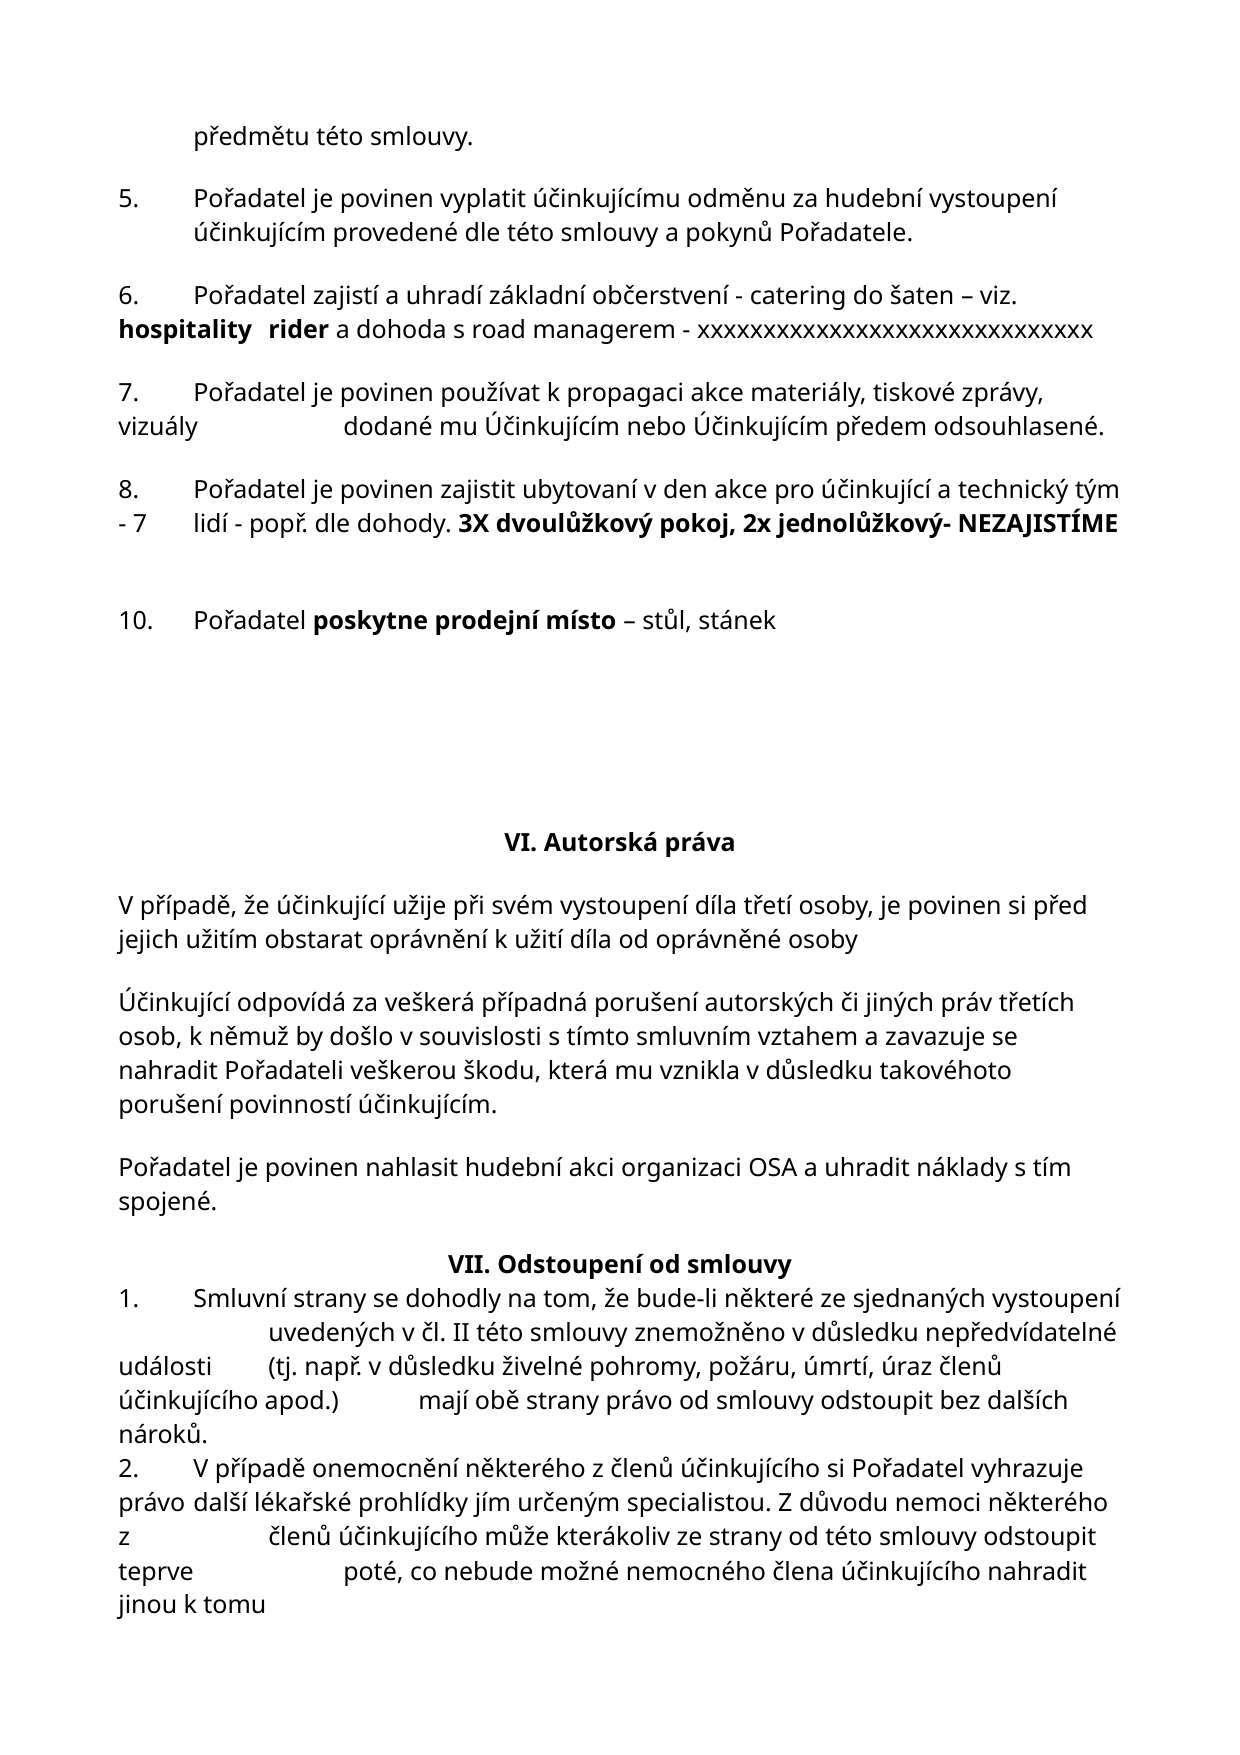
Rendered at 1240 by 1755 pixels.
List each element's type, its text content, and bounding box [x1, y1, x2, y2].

text předmětu této smlouvy. [118, 118, 1121, 152]
text VII. Odstoupení od smlouvy [118, 1247, 1121, 1281]
text 8. Pořadatel je povinen zajistit ubytovaní v den akce pro účinkující a technický tým - 7 lidí - popř. dle dohody. 3X dvoulůžkový pokoj, 2x jednolůžkový- NEZAJISTÍME [118, 472, 1121, 540]
text 7. Pořadatel je povinen používat k propagaci akce materiály, tiskové zprávy, vizuály dodané mu Účinkujícím nebo Účinkujícím předem odsouhlasené. [118, 375, 1121, 443]
text 1. Smluvní strany se dohodly na tom, že bude-li některé ze sjednaných vystoupení uvedených v čl. II této smlouvy znemožněno v důsledku nepředvídatelné události (tj. např. v důsledku živelné pohromy, požáru, úmrtí, úraz členů účinkujícího apod.) mají obě strany právo od smlouvy odstoupit bez dalších nároků. [118, 1281, 1121, 1451]
text 10. Pořadatel poskytne prodejní místo – stůl, stánek [118, 602, 1121, 637]
text účinkujícím provedené dle této smlouvy a pokynů Pořadatele. [118, 215, 1121, 249]
text 2. V případě onemocnění některého z členů účinkujícího si Pořadatel vyhrazuje právo další lékařské prohlídky jím určeným specialistou. Z důvodu nemoci některého z členů účinkujícího může kterákoliv ze strany od této smlouvy odstoupit teprve poté, co nebude možné nemocného člena účinkujícího nahradit jinou k tomu [118, 1451, 1121, 1621]
text Účinkující odpovídá za veškerá případná porušení autorských či jiných práv třetích osob, k němuž by došlo v souvislosti s tímto smluvním vztahem a zavazuje se nahradit Pořadateli veškerou škodu, která mu vznikla v důsledku takovéhoto porušení povinností účinkujícím. [118, 985, 1121, 1121]
text V případě, že účinkující užije při svém vystoupení díla třetí osoby, je povinen si před jejich užitím obstarat oprávnění k užití díla od oprávněné osoby [118, 888, 1121, 956]
text VI. Autorská práva [118, 825, 1121, 859]
text Pořadatel je povinen nahlasit hudební akci organizaci OSA a uhradit náklady s tím spojené. [118, 1150, 1121, 1218]
text 5. Pořadatel je povinen vyplatit účinkujícímu odměnu za hudební vystoupení [118, 181, 1121, 215]
text 6. Pořadatel zajistí a uhradí základní občerstvení - catering do šaten – viz. hospitality rider a dohoda s road managerem - xxxxxxxxxxxxxxxxxxxxxxxxxxxxxx [118, 278, 1121, 346]
